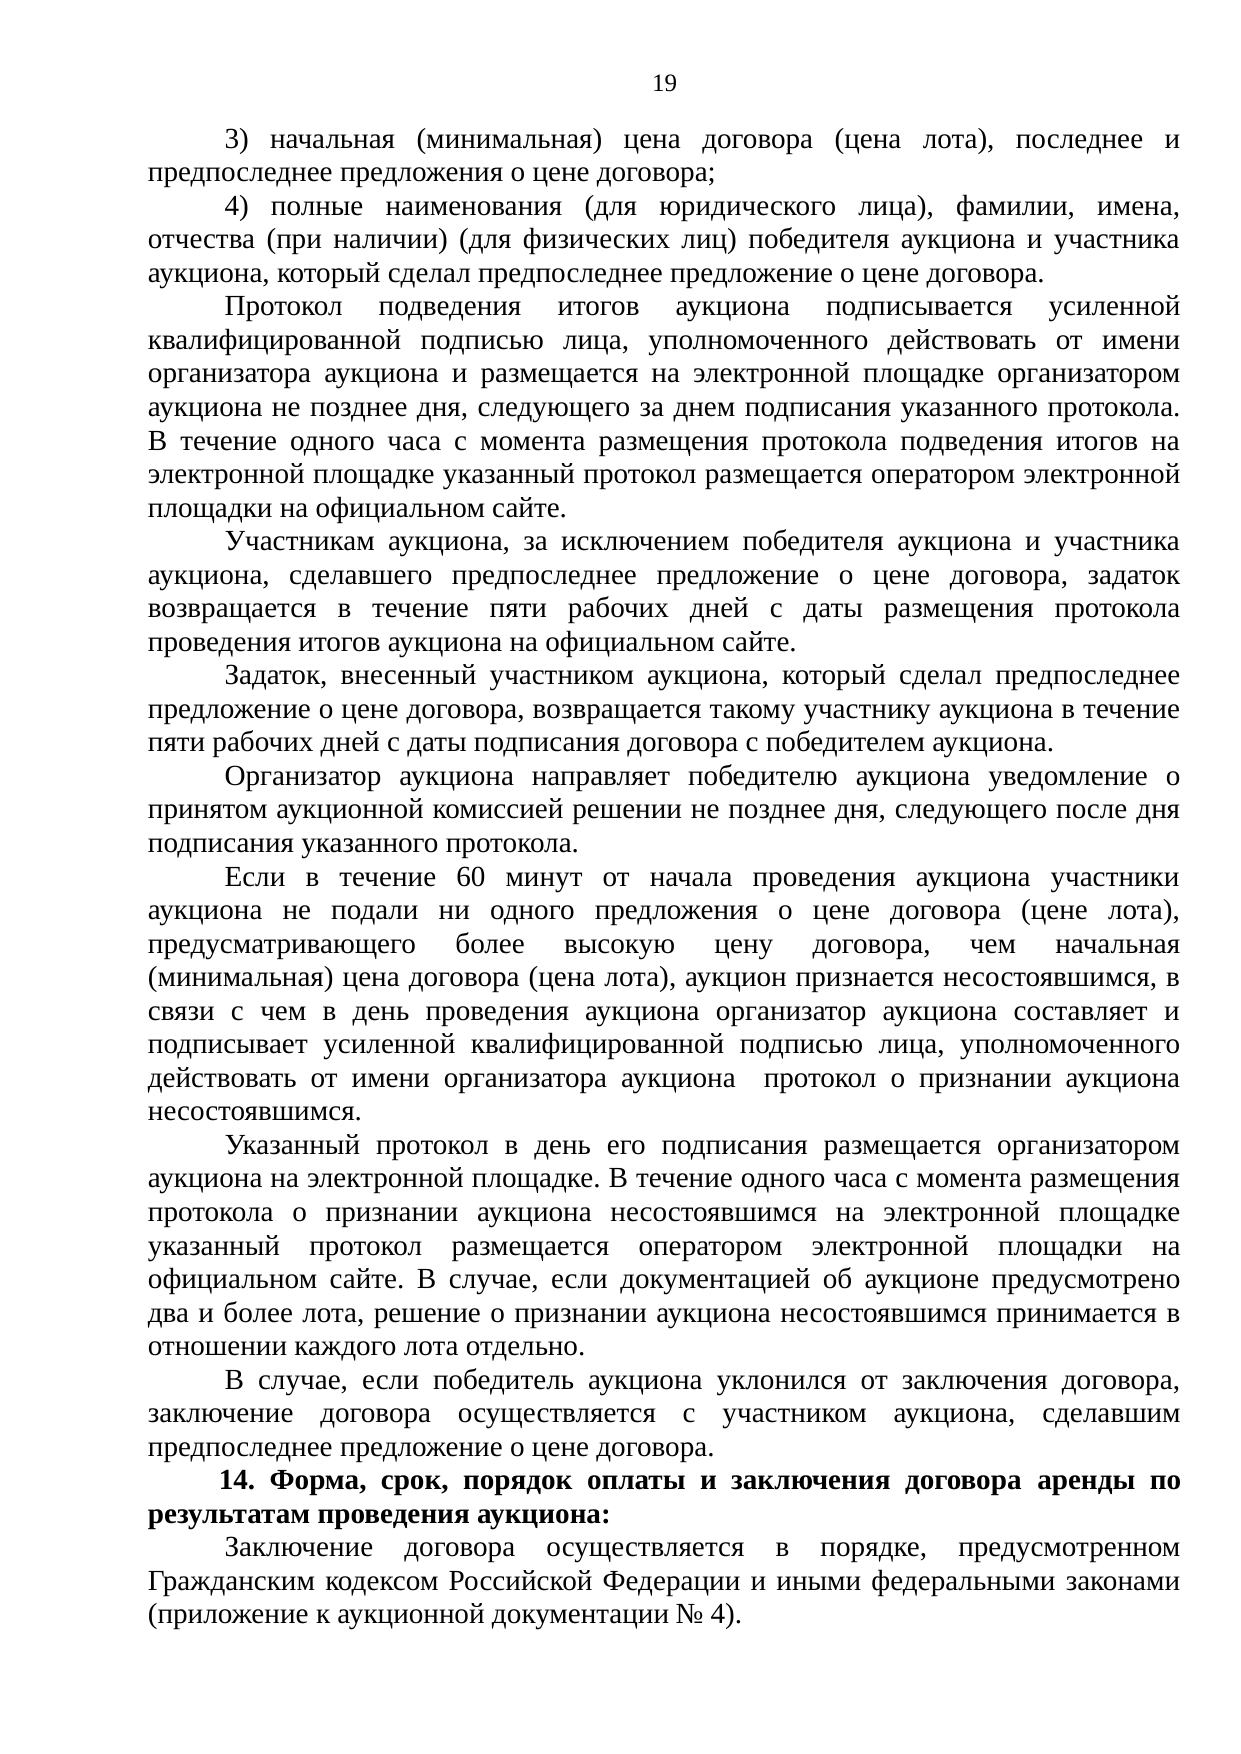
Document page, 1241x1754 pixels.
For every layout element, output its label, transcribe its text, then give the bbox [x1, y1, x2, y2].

text 4) полные наименования (для юридического лица), фамилии, имена, отчества (при наличии) (для физических лиц) победителя аукциона и участника аукциона, который сделал предпоследнее предложение о цене договора. [148, 188, 1181, 288]
text Организатор аукциона направляет победителю аукциона уведомление о принятом аукционной комиссией решении не позднее дня, следующего после дня подписания указанного протокола. [148, 758, 1181, 859]
text Протокол подведения итогов аукциона подписывается усиленной квалифицированной подписью лица, уполномоченного действовать от имени организатора аукциона и размещается на электронной площадке организатором аукциона не позднее дня, следующего за днем подписания указанного протокола. В течение одного часа с момента размещения протокола подведения итогов на электронной площадке указанный протокол размещается оператором электронной площадки на официальном сайте. [148, 288, 1181, 523]
text 14. Форма, срок, порядок оплаты и заключения договора аренды по результатам проведения аукциона: [148, 1462, 1181, 1529]
text Указанный протокол в день его подписания размещается организатором аукциона на электронной площадке. В течение одного часа с момента размещения протокола о признании аукциона несостоявшимся на электронной площадке указанный протокол размещается оператором электронной площадки на официальном сайте. В случае, если документацией об аукционе предусмотрено два и более лота, решение о признании аукциона несостоявшимся принимается в отношении каждого лота отдельно. [148, 1127, 1181, 1362]
text 3) начальная (минимальная) цена договора (цена лота), последнее и предпоследнее предложения о цене договора; [148, 121, 1181, 188]
text Если в течение 60 минут от начала проведения аукциона участники аукциона не подали ни одного предложения о цене договора (цене лота), предусматривающего более высокую цену договора, чем начальная (минимальная) цена договора (цена лота), аукцион признается несостоявшимся, в связи с чем в день проведения аукциона организатор аукциона составляет и подписывает усиленной квалифицированной подписью лица, уполномоченного действовать от имени организатора аукциона протокол о признании аукциона несостоявшимся. [148, 859, 1181, 1127]
text В случае, если победитель аукциона уклонился от заключения договора, заключение договора осуществляется с участником аукциона, сделавшим предпоследнее предложение о цене договора. [148, 1362, 1181, 1462]
text Участникам аукциона, за исключением победителя аукциона и участника аукциона, сделавшего предпоследнее предложение о цене договора, задаток возвращается в течение пяти рабочих дней с даты размещения протокола проведения итогов аукциона на официальном сайте. [148, 523, 1181, 657]
text Заключение договора осуществляется в порядке, предусмотренном Гражданским кодексом Российской Федерации и иными федеральными законами (приложение к аукционной документации № 4). [148, 1529, 1181, 1630]
text Задаток, внесенный участником аукциона, который сделал предпоследнее предложение о цене договора, возвращается такому участнику аукциона в течение пяти рабочих дней с даты подписания договора с победителем аукциона. [148, 657, 1181, 758]
